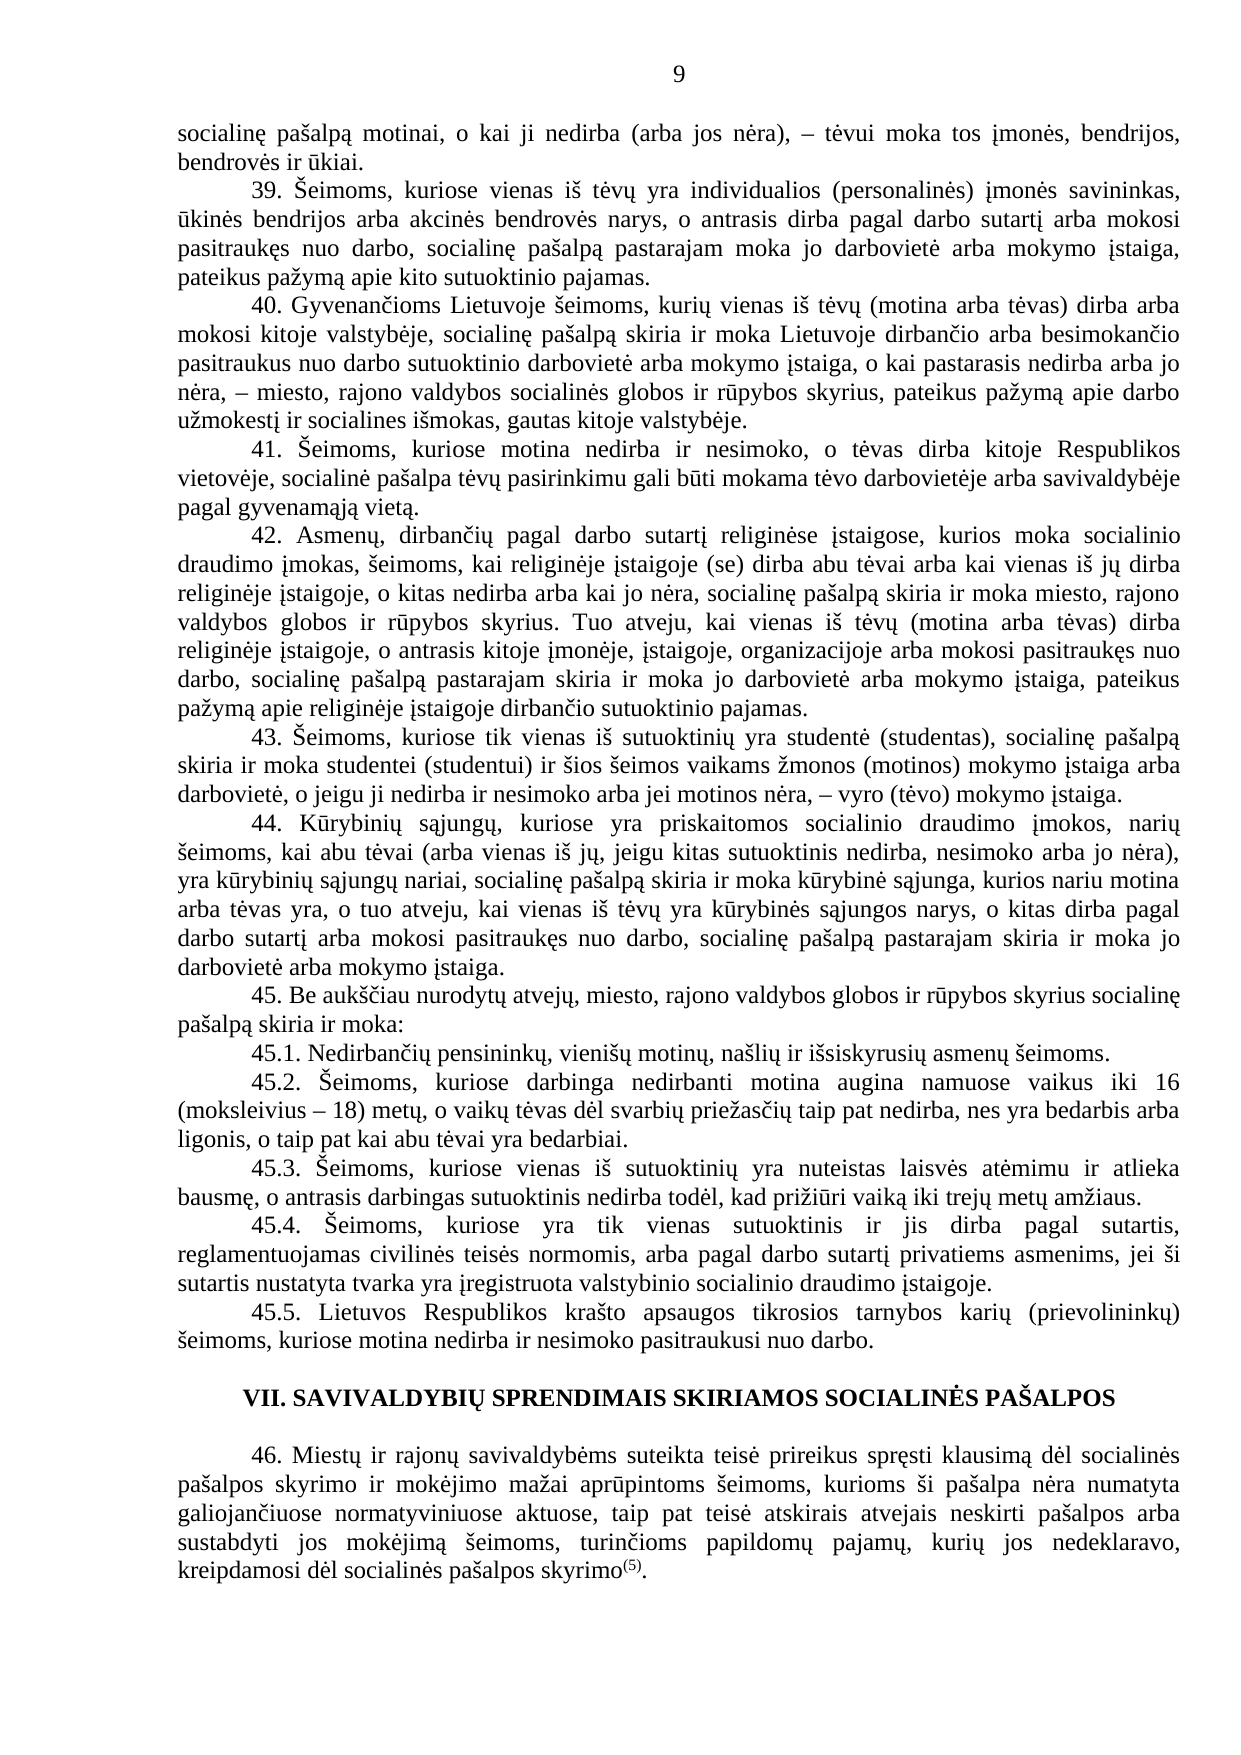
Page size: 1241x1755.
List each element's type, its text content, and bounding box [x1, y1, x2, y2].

text 45.2. Šeimoms, kuriose darbinga nedirbanti motina augina namuose vaikus iki 16 (moksleivius – 18) metų, o vaikų tėvas dėl svarbių priežasčių taip pat nedirba, nes yra bedarbis arba ligonis, o taip pat kai abu tėvai yra bedarbiai. [177, 1067, 1181, 1153]
text 43. Šeimoms, kuriose tik vienas iš sutuoktinių yra studentė (studentas), socialinę pašalpą skiria ir moka studentei (studentui) ir šios šeimos vaikams žmonos (motinos) mokymo įstaiga arba darbovietė, o jeigu ji nedirba ir nesimoko arba jei motinos nėra, – vyro (tėvo) mokymo įstaiga. [177, 722, 1181, 808]
text 39. Šeimoms, kuriose vienas iš tėvų yra individualios (personalinės) įmonės savininkas, ūkinės bendrijos arba akcinės bendrovės narys, o antrasis dirba pagal darbo sutartį arba mokosi pasitraukęs nuo darbo, socialinę pašalpą pastarajam moka jo darbovietė arba mokymo įstaiga, pateikus pažymą apie kito sutuoktinio pajamas. [177, 176, 1181, 291]
text 45.4. Šeimoms, kuriose yra tik vienas sutuoktinis ir jis dirba pagal sutartis, reglamentuojamas civilinės teisės normomis, arba pagal darbo sutartį privatiems asmenims, jei ši sutartis nustatyta tvarka yra įregistruota valstybinio socialinio draudimo įstaigoje. [177, 1211, 1181, 1297]
text 45.3. Šeimoms, kuriose vienas iš sutuoktinių yra nuteistas laisvės atėmimu ir atlieka bausmę, o antrasis darbingas sutuoktinis nedirba todėl, kad prižiūri vaiką iki trejų metų amžiaus. [177, 1153, 1181, 1211]
text 45. Be aukščiau nurodytų atvejų, miesto, rajono valdybos globos ir rūpybos skyrius socialinę pašalpą skiria ir moka: [177, 981, 1181, 1038]
text VII. SAVIVALDYBIŲ SPRENDIMAIS SKIRIAMOS SOCIALINĖS PAŠALPOS [177, 1383, 1181, 1412]
text 45.1. Nedirbančių pensininkų, vienišų motinų, našlių ir išsiskyrusių asmenų šeimoms. [177, 1038, 1181, 1067]
text 44. Kūrybinių sąjungų, kuriose yra priskaitomos socialinio draudimo įmokos, narių šeimoms, kai abu tėvai (arba vienas iš jų, jeigu kitas sutuoktinis nedirba, nesimoko arba jo nėra), yra kūrybinių sąjungų nariai, socialinę pašalpą skiria ir moka kūrybinė sąjunga, kurios nariu motina arba tėvas yra, o tuo atveju, kai vienas iš tėvų yra kūrybinės sąjungos narys, o kitas dirba pagal darbo sutartį arba mokosi pasitraukęs nuo darbo, socialinę pašalpą pastarajam skiria ir moka jo darbovietė arba mokymo įstaiga. [177, 808, 1181, 981]
text socialinę pašalpą motinai, o kai ji nedirba (arba jos nėra), – tėvui moka tos įmonės, bendrijos, bendrovės ir ūkiai. [177, 118, 1181, 176]
text 46. Miestų ir rajonų savivaldybėms suteikta teisė prireikus spręsti klausimą dėl socialinės pašalpos skyrimo ir mokėjimo mažai aprūpintoms šeimoms, kurioms ši pašalpa nėra numatyta galiojančiuose normatyviniuose aktuose, taip pat teisė atskirais atvejais neskirti pašalpos arba sustabdyti jos mokėjimą šeimoms, turinčioms papildomų pajamų, kurių jos nedeklaravo, kreipdamosi dėl socialinės pašalpos skyrimo(5). [177, 1441, 1181, 1584]
text 42. Asmenų, dirbančių pagal darbo sutartį religinėse įstaigose, kurios moka socialinio draudimo įmokas, šeimoms, kai religinėje įstaigoje (se) dirba abu tėvai arba kai vienas iš jų dirba religinėje įstaigoje, o kitas nedirba arba kai jo nėra, socialinę pašalpą skiria ir moka miesto, rajono valdybos globos ir rūpybos skyrius. Tuo atveju, kai vienas iš tėvų (motina arba tėvas) dirba religinėje įstaigoje, o antrasis kitoje įmonėje, įstaigoje, organizacijoje arba mokosi pasitraukęs nuo darbo, socialinę pašalpą pastarajam skiria ir moka jo darbovietė arba mokymo įstaiga, pateikus pažymą apie religinėje įstaigoje dirbančio sutuoktinio pajamas. [177, 521, 1181, 722]
text 45.5. Lietuvos Respublikos krašto apsaugos tikrosios tarnybos karių (prievolininkų) šeimoms, kuriose motina nedirba ir nesimoko pasitraukusi nuo darbo. [177, 1297, 1181, 1354]
text 40. Gyvenančioms Lietuvoje šeimoms, kurių vienas iš tėvų (motina arba tėvas) dirba arba mokosi kitoje valstybėje, socialinę pašalpą skiria ir moka Lietuvoje dirbančio arba besimokančio pasitraukus nuo darbo sutuoktinio darbovietė arba mokymo įstaiga, o kai pastarasis nedirba arba jo nėra, – miesto, rajono valdybos socialinės globos ir rūpybos skyrius, pateikus pažymą apie darbo užmokestį ir socialines išmokas, gautas kitoje valstybėje. [177, 291, 1181, 434]
text 41. Šeimoms, kuriose motina nedirba ir nesimoko, o tėvas dirba kitoje Respublikos vietovėje, socialinė pašalpa tėvų pasirinkimu gali būti mokama tėvo darbovietėje arba savivaldybėje pagal gyvenamąją vietą. [177, 434, 1181, 521]
